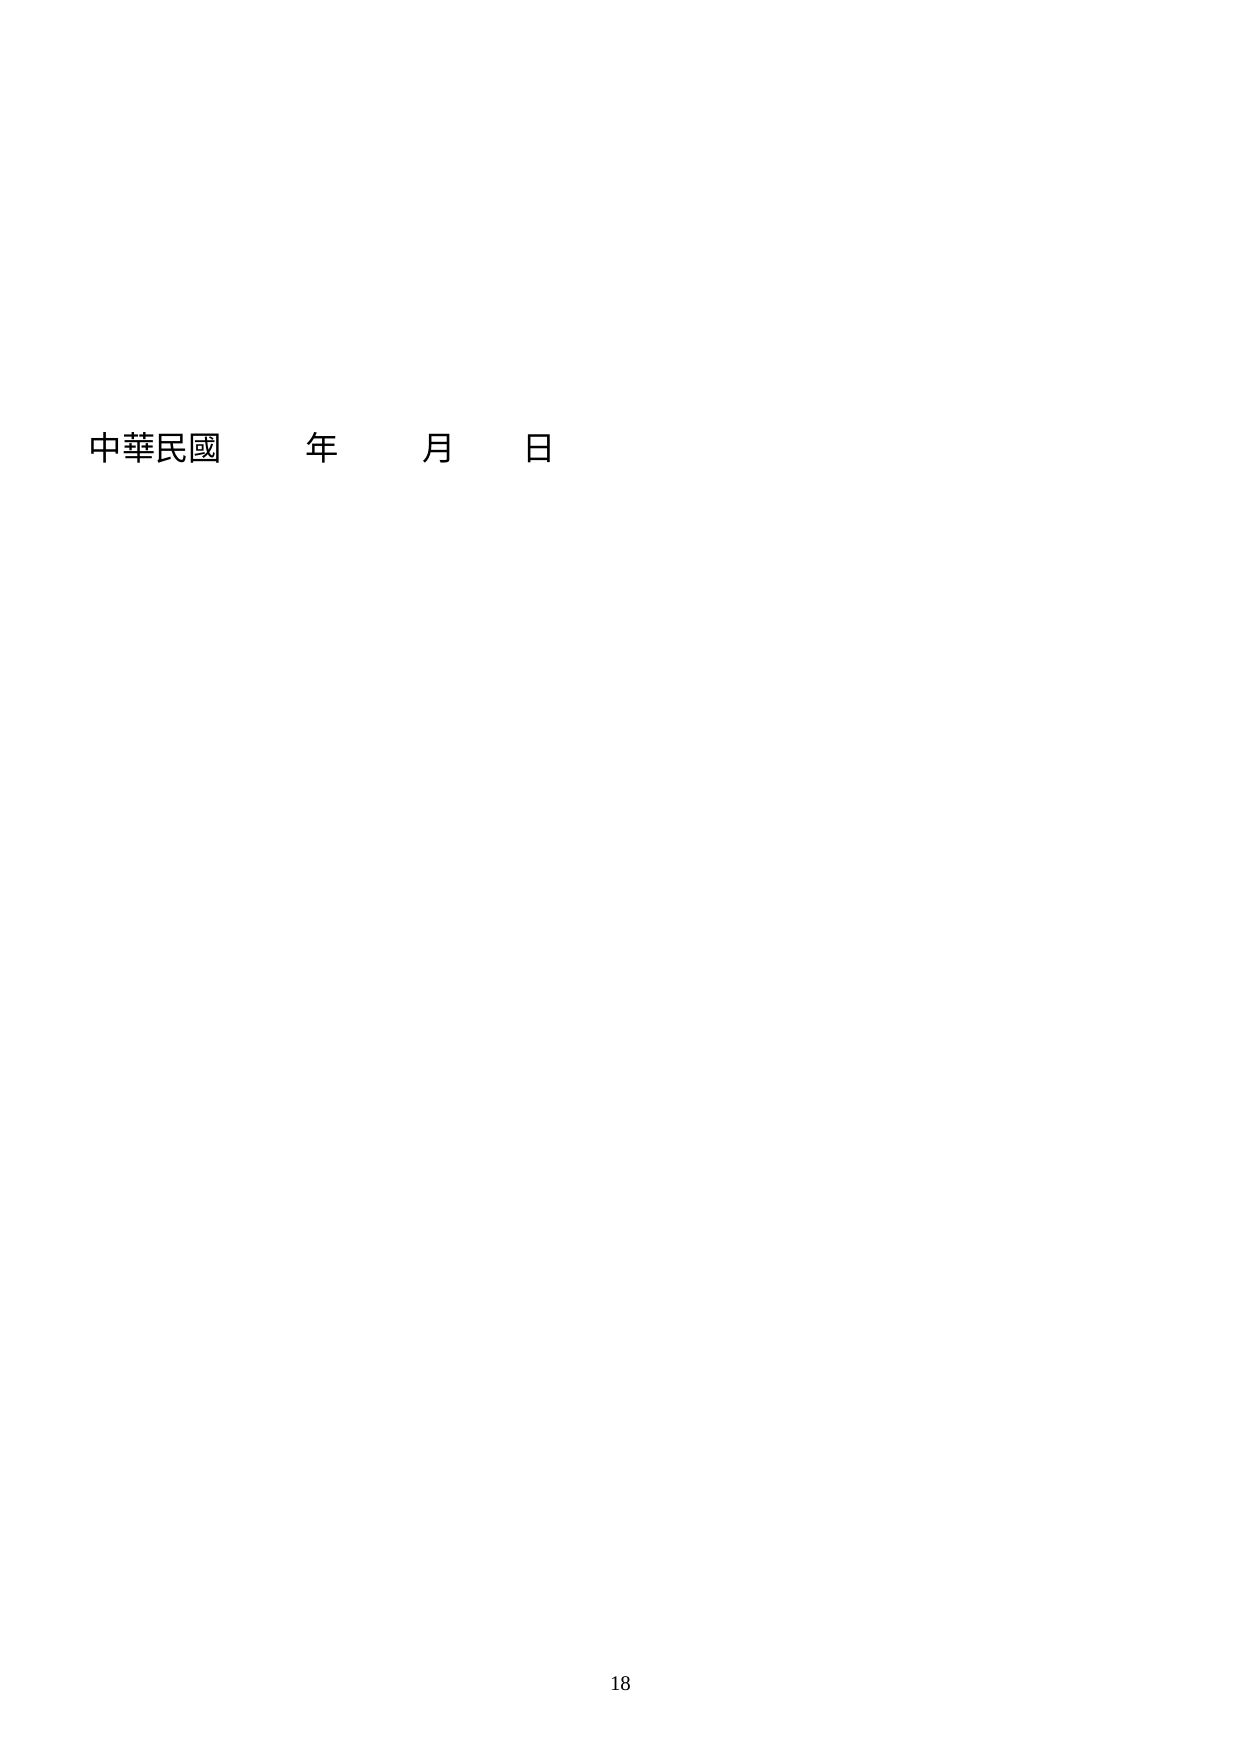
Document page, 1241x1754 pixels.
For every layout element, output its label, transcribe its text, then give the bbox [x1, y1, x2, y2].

text 中華民國 年 月 日 [89, 404, 1152, 467]
